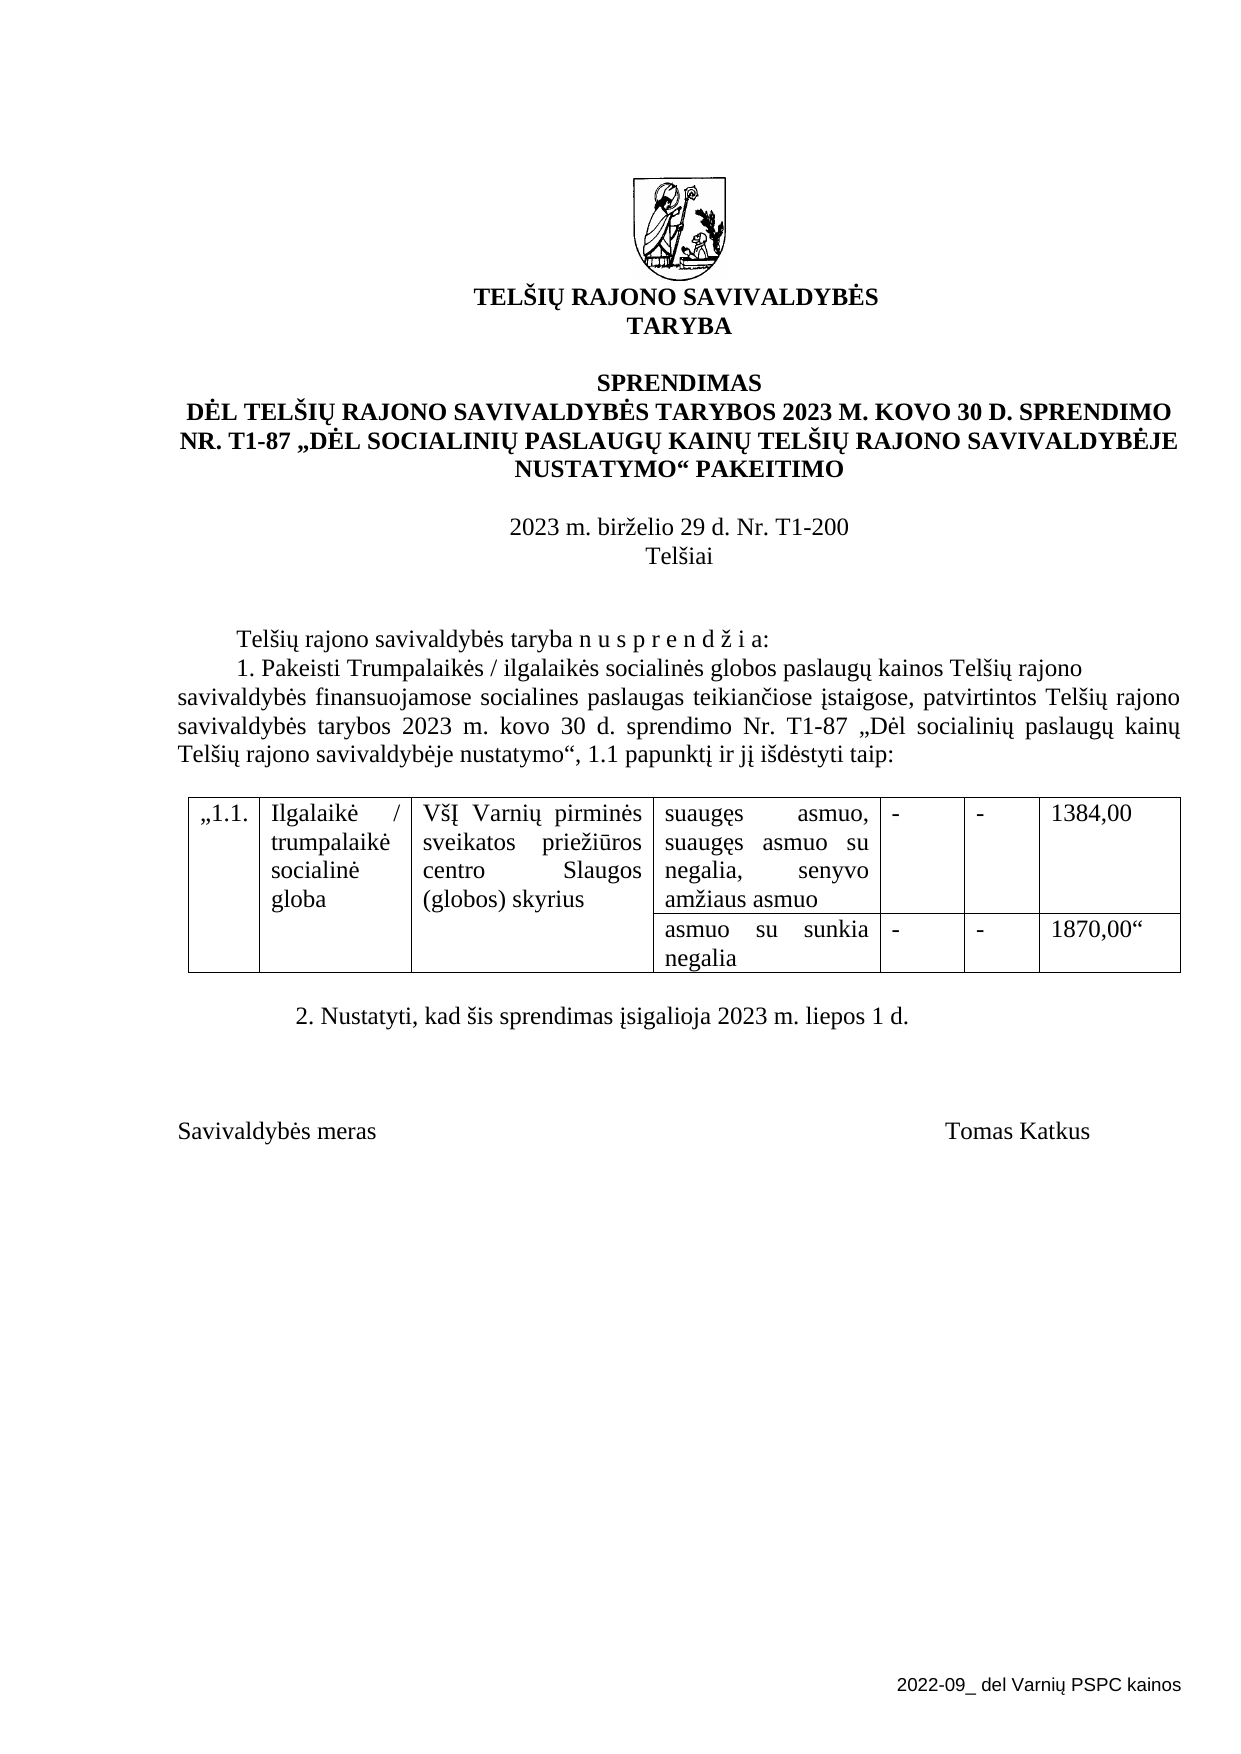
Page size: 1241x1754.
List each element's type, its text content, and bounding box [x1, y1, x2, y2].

table_cell - [965, 914, 1039, 972]
text Telšių rajono savivaldybės taryba n u s p r e n d ž i a: [177, 624, 1181, 653]
text 1. Pakeisti Trumpalaikės / ilgalaikės socialinės globos paslaugų kainos Telšių rajono [177, 653, 1181, 682]
table_header 1384,00 [1040, 798, 1180, 913]
table_header - [881, 798, 964, 913]
text SPRENDIMAS [177, 368, 1181, 397]
text TELŠIŲ RAJONO SAVIVALDYBĖS [177, 282, 1181, 311]
table_header Ilgalaikė / trumpalaikė socialinė globa [260, 798, 411, 972]
table_header - [965, 798, 1039, 913]
text 2. Nustatyti, kad šis sprendimas įsigalioja 2023 m. liepos 1 d. [236, 1001, 1181, 1030]
text TARYBA [177, 311, 1181, 339]
text DĖL TELŠIŲ RAJONO SAVIVALDYBĖS TARYBOS 2023 M. kovo 30 D. SPRENDIMO NR. T1-87 „DĖL socialinių paslaugų kainų telšių rajono savivaldybėje nustatymo“ PAKEITIMO [177, 397, 1181, 483]
table_cell asmuo su sunkia negalia [654, 914, 880, 972]
table_header suaugęs asmuo, suaugęs asmuo su negalia, senyvo amžiaus asmuo [654, 798, 880, 913]
text Telšiai [177, 541, 1181, 569]
text savivaldybės finansuojamose socialines paslaugas teikiančiose įstaigose, patvirtintos Telšių rajono savivaldybės tarybos 2023 m. kovo 30 d. sprendimo Nr. T1-87 „Dėl socialinių paslaugų kainų Telšių rajono savivaldybėje nustatymo“, 1.1 papunktį ir jį išdėstyti taip: [177, 682, 1181, 768]
text Savivaldybės meras Tomas Katkus [177, 1116, 1181, 1145]
table_header VšĮ Varnių pirminės sveikatos priežiūros centro Slaugos (globos) skyrius [412, 798, 653, 972]
table_header „1.1. [189, 798, 259, 972]
text 2023 m. birželio 29 d. Nr. T1-200 [177, 512, 1181, 541]
table_cell 1870,00“ [1040, 914, 1180, 972]
table_cell - [881, 914, 964, 972]
